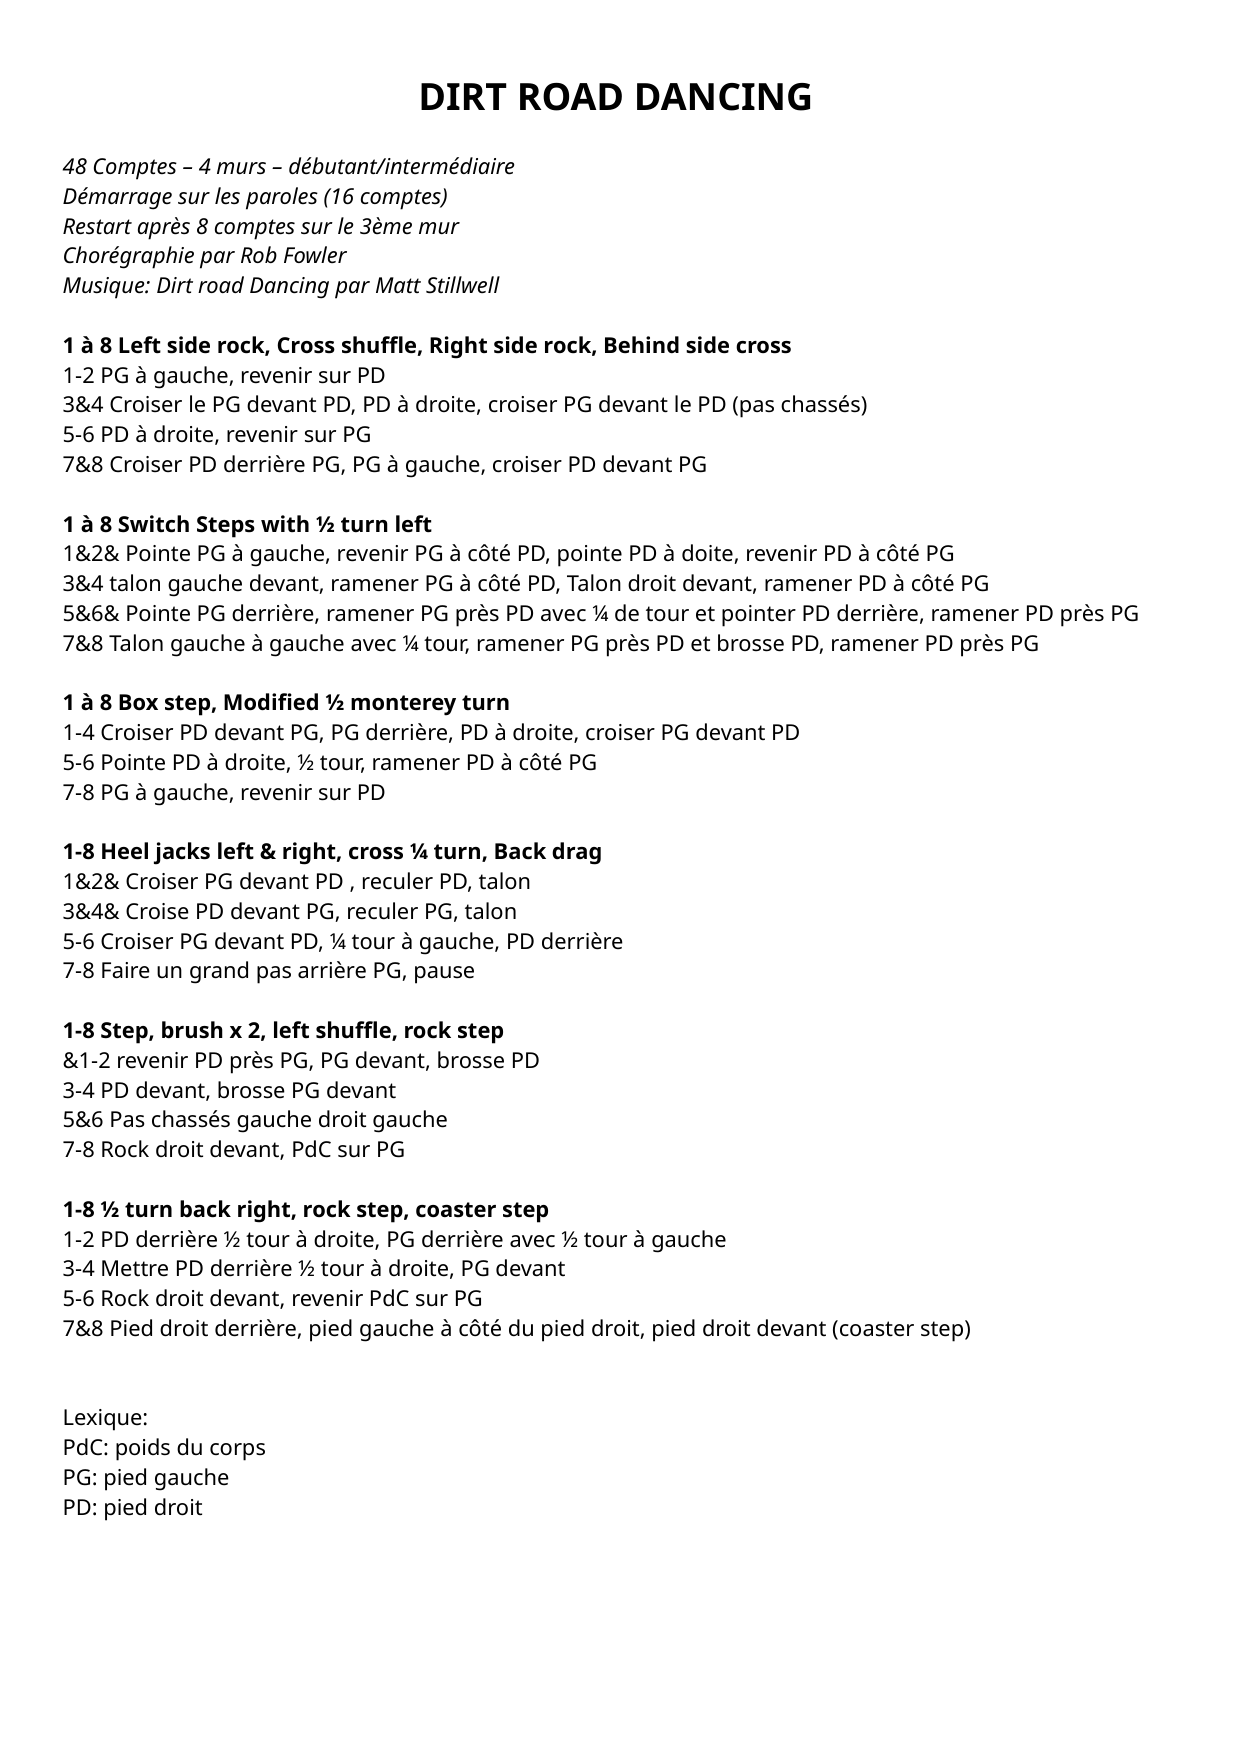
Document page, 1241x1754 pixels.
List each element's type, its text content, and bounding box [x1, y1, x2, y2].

text PdC: poids du corps [62, 1432, 1169, 1462]
text 3&4& Croise PD devant PG, reculer PG, talon [62, 896, 1169, 926]
text 7&8 Croiser PD derrière PG, PG à gauche, croiser PD devant PG [62, 449, 1169, 479]
text 1 à 8 Left side rock, Cross shuffle, Right side rock, Behind side cross [62, 330, 1169, 360]
text PD: pied droit [62, 1492, 1169, 1522]
text Démarrage sur les paroles (16 comptes) [62, 181, 1169, 211]
text 5&6 Pas chassés gauche droit gauche [62, 1104, 1169, 1134]
text Restart après 8 comptes sur le 3ème mur [62, 211, 1169, 241]
text 1 à 8 Switch Steps with ½ turn left [62, 509, 1169, 538]
text DIRT ROAD DANCING [62, 70, 1169, 121]
text 1&2& Pointe PG à gauche, revenir PG à côté PD, pointe PD à doite, revenir PD à côté PG [62, 538, 1169, 568]
text Chorégraphie par Rob Fowler [62, 241, 1169, 270]
text 7-8 Faire un grand pas arrière PG, pause [62, 956, 1169, 985]
text 1-2 PG à gauche, revenir sur PD [62, 360, 1169, 389]
text 7&8 Talon gauche à gauche avec ¼ tour, ramener PG près PD et brosse PD, ramener PD près PG [62, 628, 1169, 658]
text 5-6 Rock droit devant, revenir PdC sur PG [62, 1283, 1169, 1313]
text 7-8 Rock droit devant, PdC sur PG [62, 1134, 1169, 1164]
text 1-8 Step, brush x 2, left shuffle, rock step [62, 1015, 1169, 1045]
text 1 à 8 Box step, Modified ½ monterey turn [62, 687, 1169, 717]
text 1-8 Heel jacks left & right, cross ¼ turn, Back drag [62, 836, 1169, 866]
text 3&4 Croiser le PG devant PD, PD à droite, croiser PG devant le PD (pas chassés) [62, 389, 1169, 419]
text 5-6 PD à droite, revenir sur PG [62, 419, 1169, 449]
text PG: pied gauche [62, 1462, 1169, 1492]
text Lexique: [62, 1402, 1169, 1432]
text 7&8 Pied droit derrière, pied gauche à côté du pied droit, pied droit devant (coaster step) [62, 1313, 1169, 1343]
text 3-4 PD devant, brosse PG devant [62, 1075, 1169, 1104]
text 48 Comptes – 4 murs – débutant/intermédiaire [62, 151, 1169, 181]
text 1&2& Croiser PG devant PD , reculer PD, talon [62, 866, 1169, 896]
text 3-4 Mettre PD derrière ½ tour à droite, PG devant [62, 1253, 1169, 1283]
text 5-6 Croiser PG devant PD, ¼ tour à gauche, PD derrière [62, 926, 1169, 956]
text 3&4 talon gauche devant, ramener PG à côté PD, Talon droit devant, ramener PD à côté PG [62, 568, 1169, 598]
text 7-8 PG à gauche, revenir sur PD [62, 777, 1169, 807]
text 1-4 Croiser PD devant PG, PG derrière, PD à droite, croiser PG devant PD [62, 717, 1169, 747]
text &1-2 revenir PD près PG, PG devant, brosse PD [62, 1045, 1169, 1075]
text 1-8 ½ turn back right, rock step, coaster step [62, 1194, 1169, 1224]
text 5-6 Pointe PD à droite, ½ tour, ramener PD à côté PG [62, 747, 1169, 777]
text 1-2 PD derrière ½ tour à droite, PG derrière avec ½ tour à gauche [62, 1224, 1169, 1253]
text Musique: Dirt road Dancing par Matt Stillwell [62, 270, 1169, 300]
text 5&6& Pointe PG derrière, ramener PG près PD avec ¼ de tour et pointer PD derrière, ramener PD près PG [62, 598, 1169, 628]
